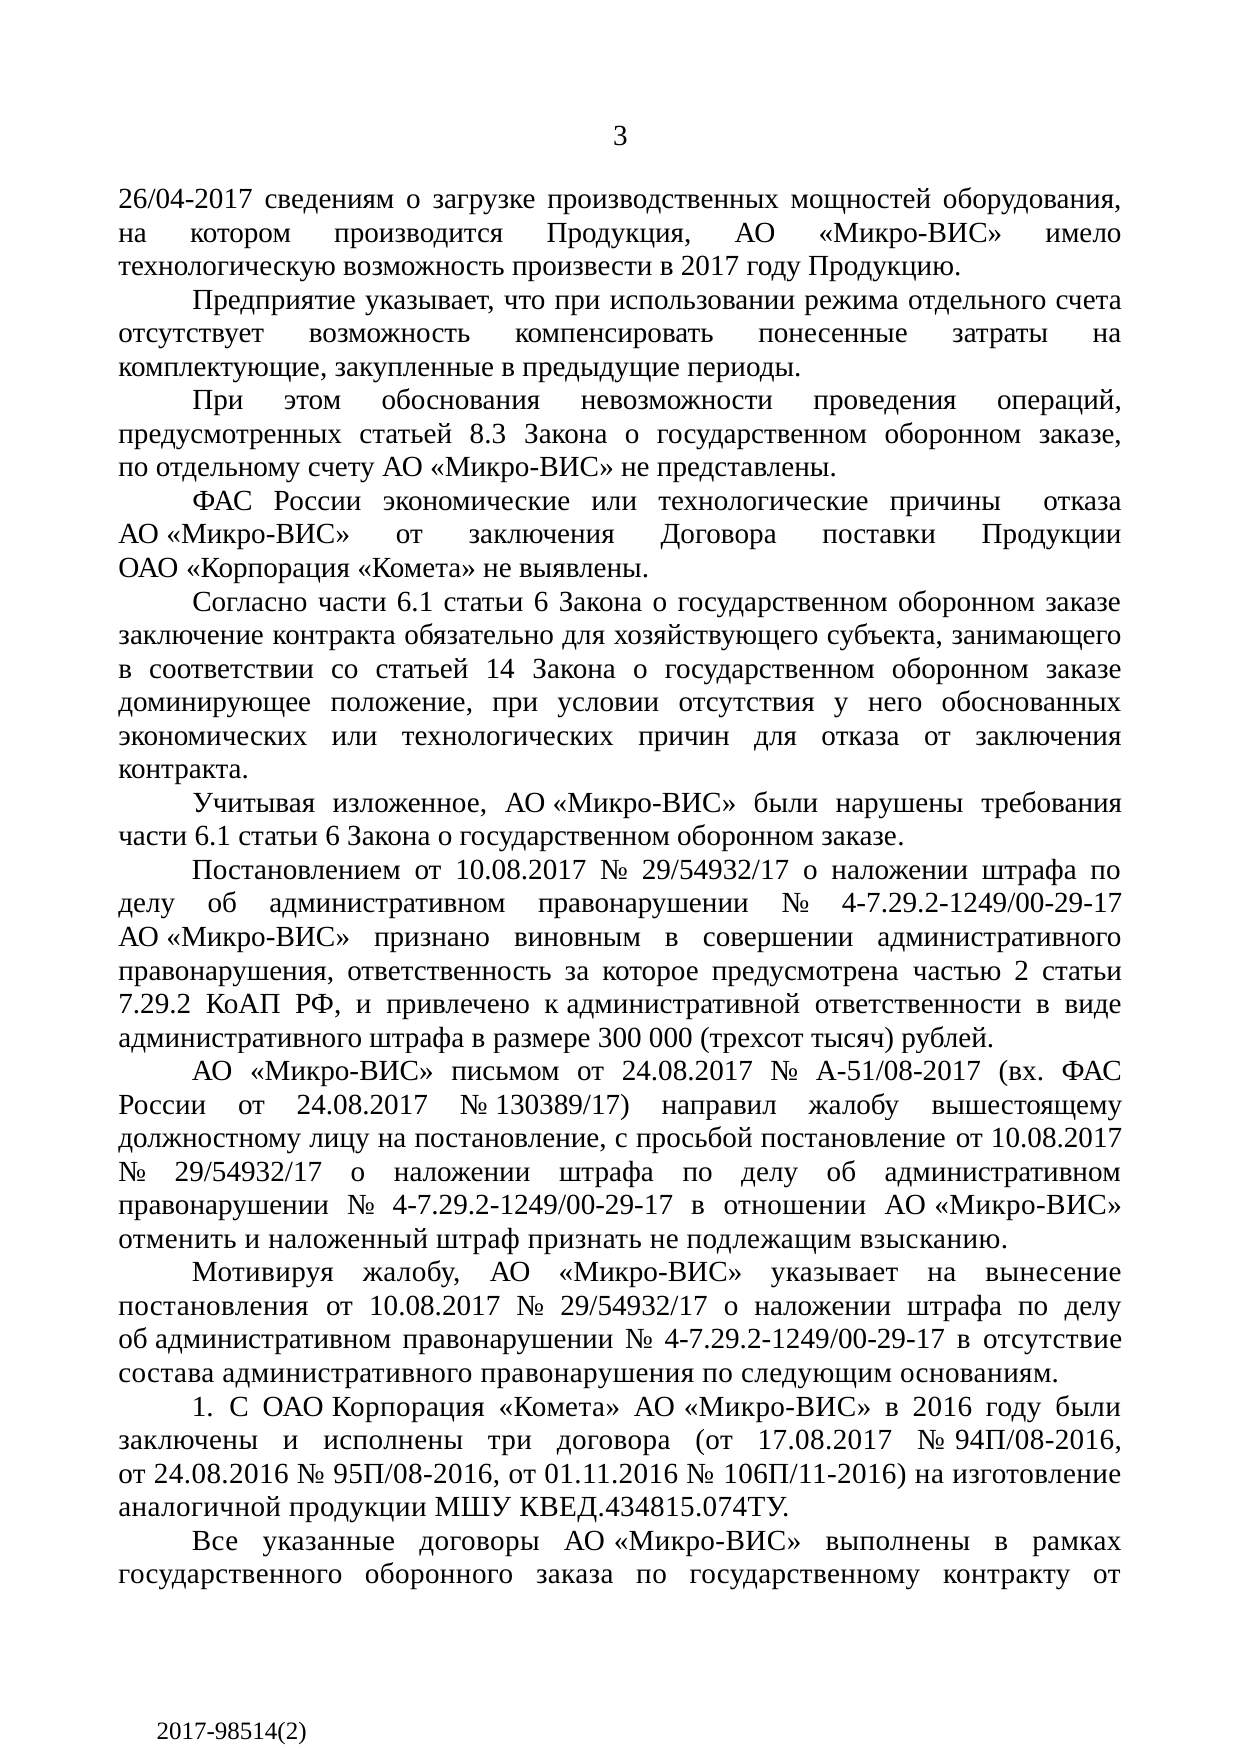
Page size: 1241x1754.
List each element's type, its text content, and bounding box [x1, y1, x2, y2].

text Постановлением от 10.08.2017 № 29/54932/17 о наложении штрафа по делу об административном правонарушении № 4-7.29.2-1249/00-29-17 АО «Микро-ВИС» признано виновным в совершении административного правонарушения, ответственность за которое предусмотрена частью 2 статьи 7.29.2 КоАП РФ, и привлечено к административной ответственности в виде административного штрафа в размере 300 000 (трехсот тысяч) рублей. [118, 852, 1122, 1053]
text При этом обоснования невозможности проведения операций, предусмотренных статьей 8.3 Закона о государственном оборонном заказе, по отдельному счету АО «Микро-ВИС» не представлены. [118, 382, 1122, 483]
text 26/04-2017 сведениям о загрузке производственных мощностей оборудования, на котором производится Продукция, АО «Микро-ВИС» имело технологическую возможность произвести в 2017 году Продукцию. [118, 181, 1122, 282]
text Согласно части 6.1 статьи 6 Закона о государственном оборонном заказе заключение контракта обязательно для хозяйствующего субъекта, занимающего в соответствии со статьей 14 Закона о государственном оборонном заказе доминирующее положение, при условии отсутствия у него обоснованных экономических или технологических причин для отказа от заключения контракта. [118, 584, 1122, 785]
text Мотивируя жалобу, АО «Микро-ВИС» указывает на вынесение постановления от 10.08.2017 № 29/54932/17 о наложении штрафа по делу об административном правонарушении № 4-7.29.2-1249/00-29-17 в отсутствие состава административного правонарушения по следующим основаниям. [118, 1254, 1122, 1389]
text АО «Микро-ВИС» письмом от 24.08.2017 № А-51/08-2017 (вх. ФАС России от 24.08.2017 № 130389/17) направил жалобу вышестоящему должностному лицу на постановление, с просьбой постановление от 10.08.2017 № 29/54932/17 о наложении штрафа по делу об административном правонарушении № 4-7.29.2-1249/00-29-17 в отношении АО «Микро-ВИС» отменить и наложенный штраф признать не подлежащим взысканию. [118, 1053, 1122, 1254]
text Учитывая изложенное, АО «Микро-ВИС» были нарушены требования части 6.1 статьи 6 Закона о государственном оборонном заказе. [118, 785, 1122, 852]
text Все указанные договоры АО «Микро-ВИС» выполнены в рамках государственного оборонного заказа по государственному контракту от [118, 1523, 1122, 1590]
text Предприятие указывает, что при использовании режима отдельного счета отсутствует возможность компенсировать понесенные затраты на комплектующие, закупленные в предыдущие периоды. [118, 282, 1122, 382]
list С ОАО Корпорация «Комета» АО «Микро-ВИС» в 2016 году были заключены и исполнены три договора (от 17.08.2017 № 94П/08-2016, от 24.08.2016 № 95П/08-2016, от 01.11.2016 № 106П/11-2016) на изготовление аналогичной продукции МШУ КВЕД.434815.074ТУ. [118, 1389, 1122, 1523]
text ФАС России экономические или технологические причины отказа АО «Микро-ВИС» от заключения Договора поставки Продукции ОАО «Корпорация «Комета» не выявлены. [118, 483, 1122, 584]
